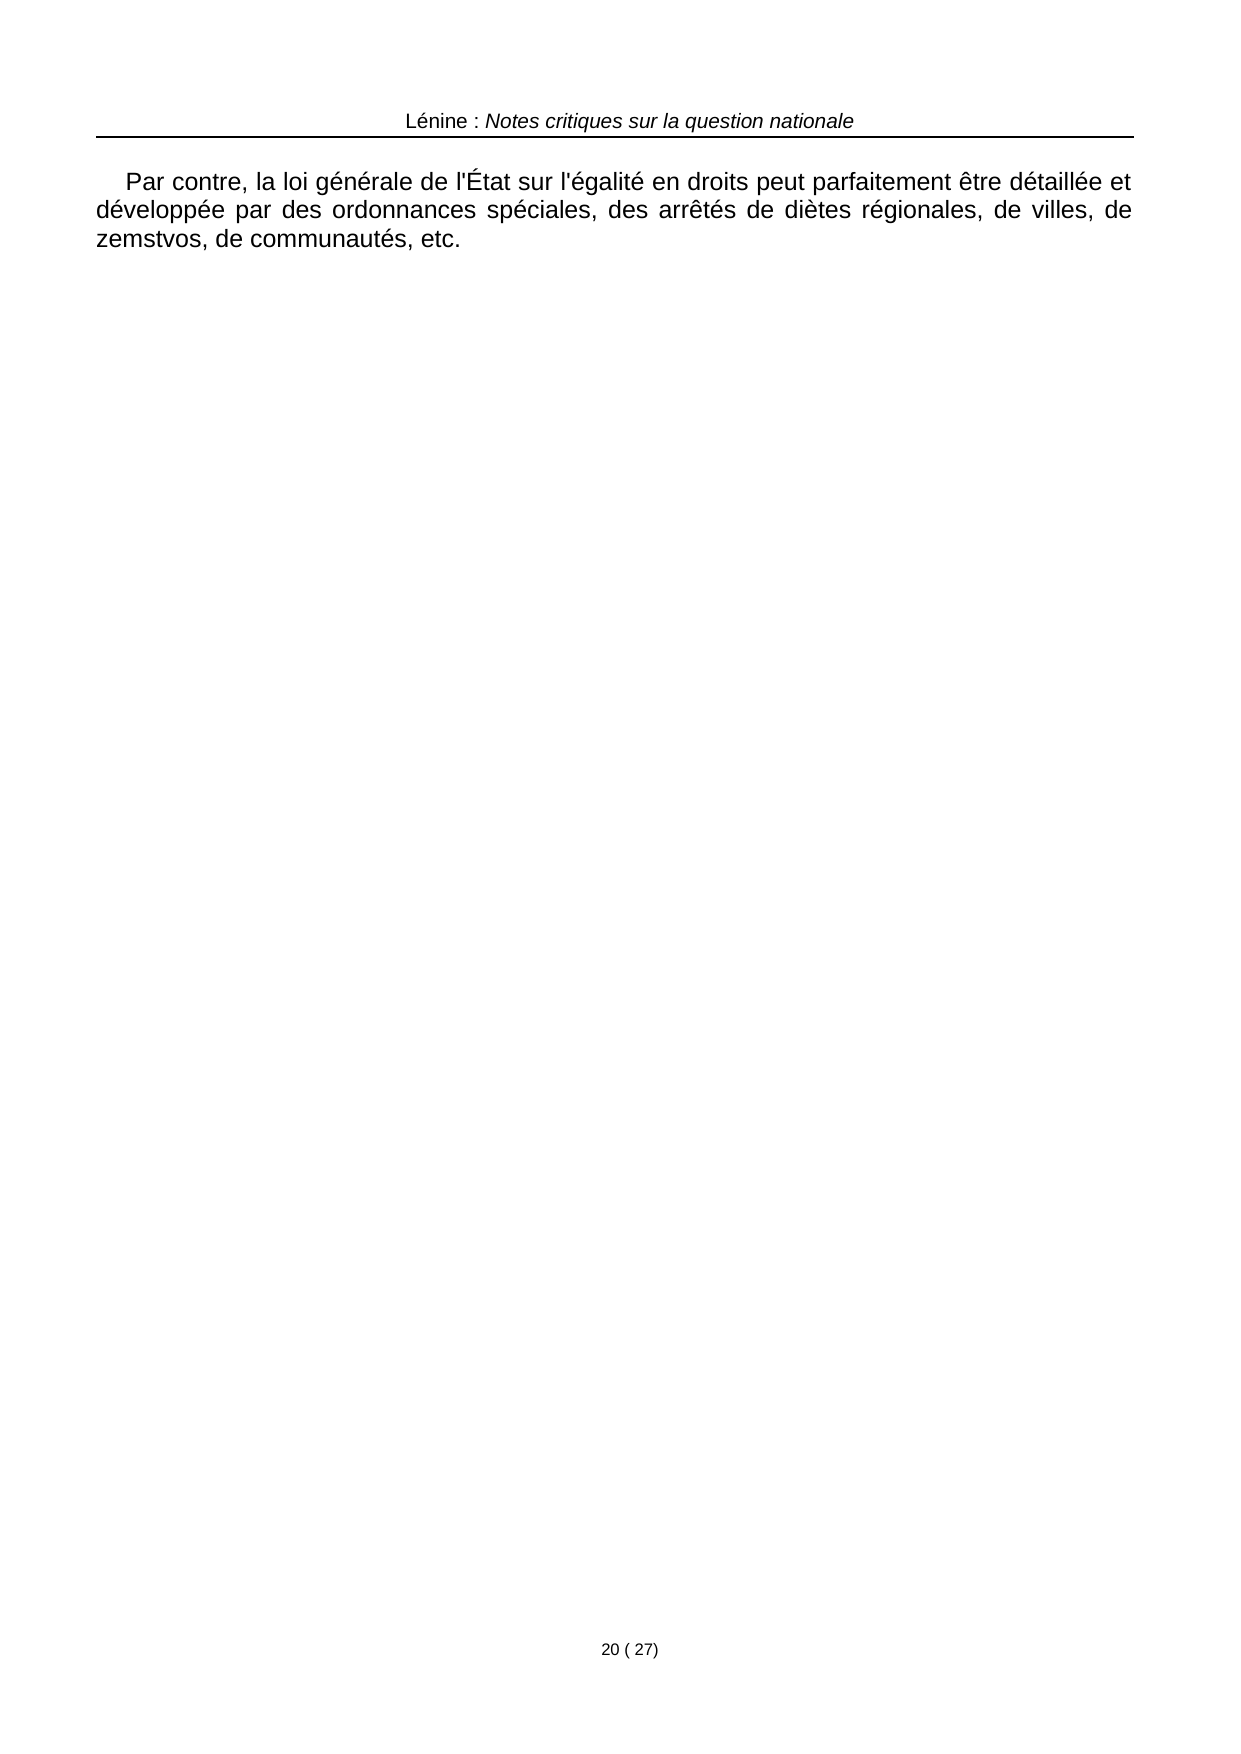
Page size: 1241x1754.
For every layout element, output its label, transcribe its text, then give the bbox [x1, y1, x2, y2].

text Par contre, la loi générale de l'État sur l'égalité en droits peut parfaitement être détaillée et développée par des ordonnances spéciales, des arrêtés de diètes régionales, de villes, de zemstvos, de communautés, etc. [96, 167, 1134, 253]
